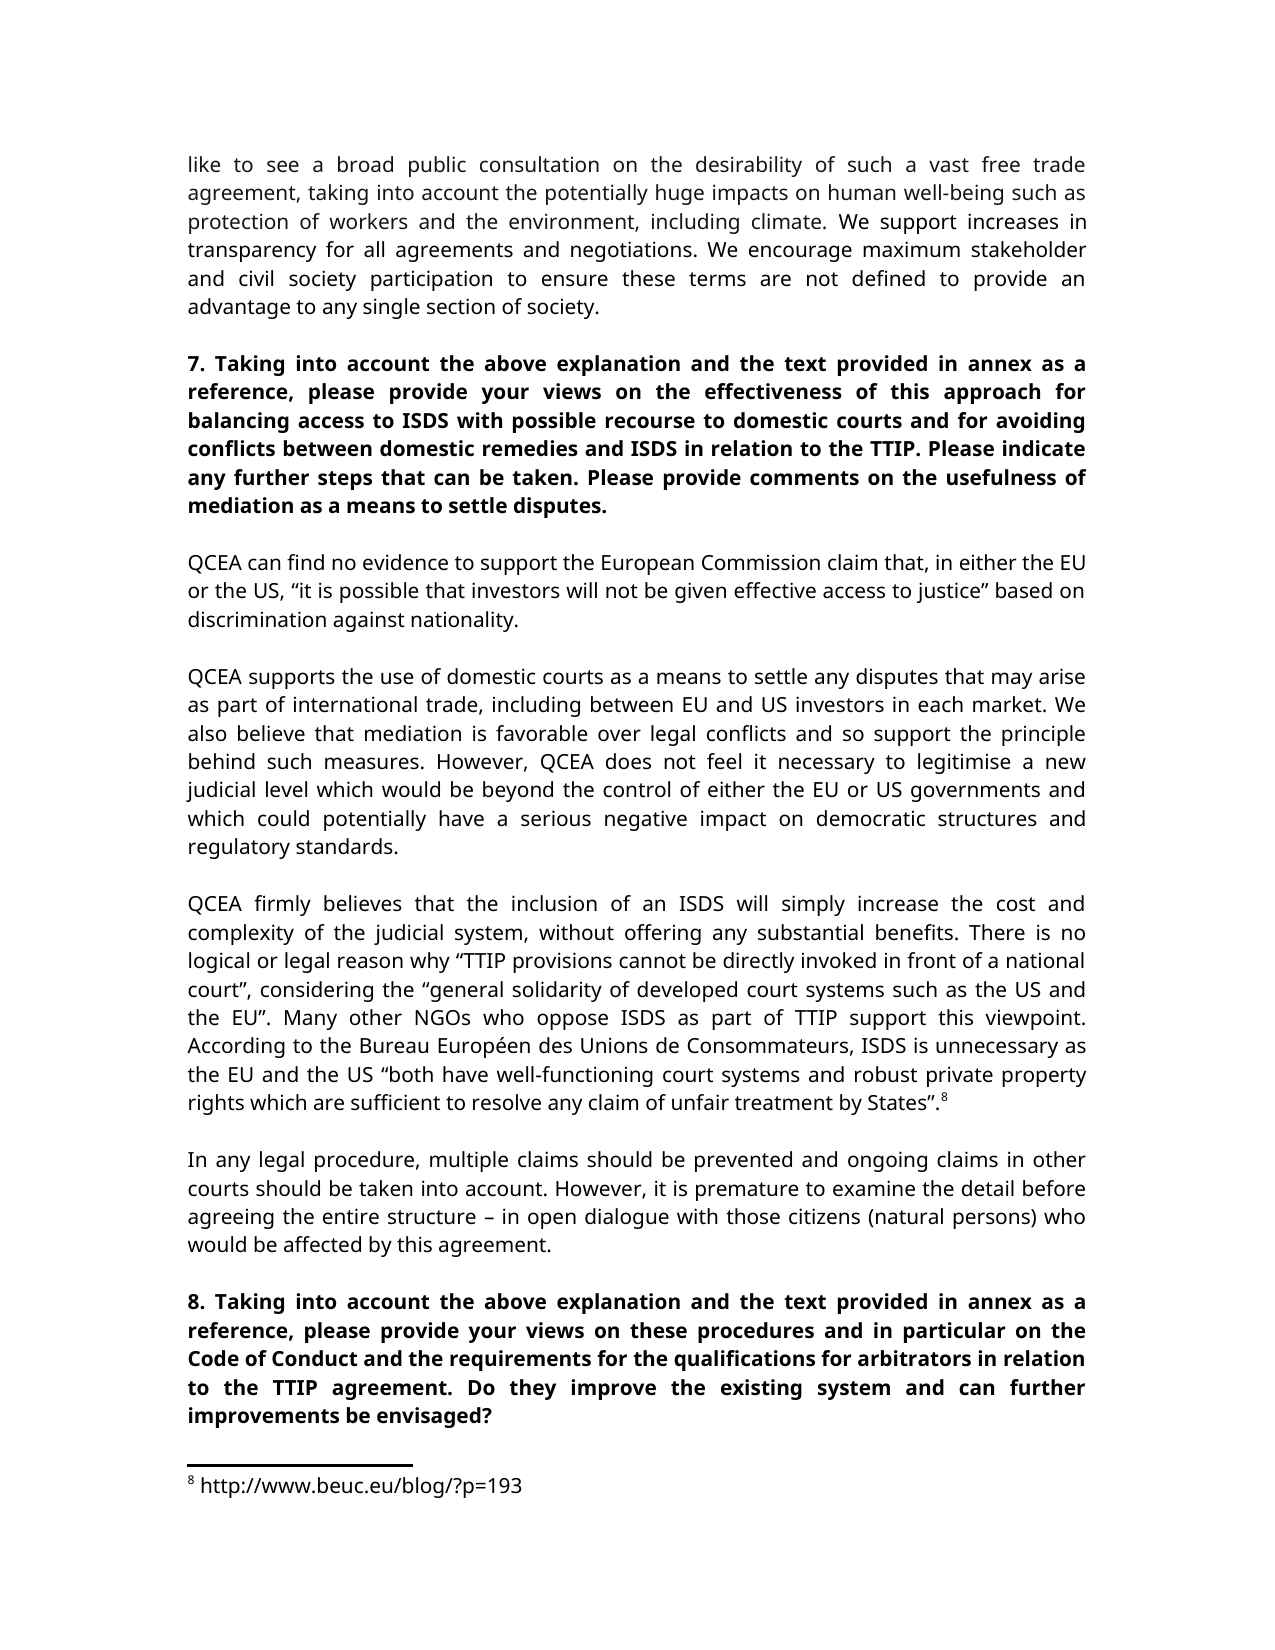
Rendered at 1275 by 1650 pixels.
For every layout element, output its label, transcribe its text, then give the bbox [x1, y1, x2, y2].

text 7. Taking into account the above explanation and the text provided in annex as a reference, please provide your views on the effectiveness of this approach for balancing access to ISDS with possible recourse to domestic courts and for avoiding conflicts between domestic remedies and ISDS in relation to the TTIP. Please indicate any further steps that can be taken. Please provide comments on the usefulness of mediation as a means to settle disputes. [187, 349, 1087, 520]
text 8. Taking into account the above explanation and the text provided in annex as a reference, please provide your views on these procedures and in particular on the Code of Conduct and the requirements for the qualifications for arbitrators in relation to the TTIP agreement. Do they improve the existing system and can further improvements be envisaged? [187, 1287, 1087, 1430]
text QCEA can find no evidence to support the European Commission claim that, in either the EU or the US, “it is possible that investors will not be given effective access to justice” based on discrimination against nationality. [187, 548, 1087, 633]
text like to see a broad public consultation on the desirability of such a vast free trade agreement, taking into account the potentially huge impacts on human well-being such as protection of workers and the environment, including climate. We support increases in transparency for all agreements and negotiations. We encourage maximum stakeholder and civil society participation to ensure these terms are not defined to provide an advantage to any single section of society. [187, 150, 1087, 321]
text QCEA supports the use of domestic courts as a means to settle any disputes that may arise as part of international trade, including between EU and US investors in each market. We also believe that mediation is favorable over legal conflicts and so support the principle behind such measures. However, QCEA does not feel it necessary to legitimise a new judicial level which would be beyond the control of either the EU or US governments and which could potentially have a serious negative impact on democratic structures and regulatory standards. [187, 662, 1087, 861]
text http://www.beuc.eu/blog/?p=193 [187, 1472, 1087, 1500]
text QCEA firmly believes that the inclusion of an ISDS will simply increase the cost and complexity of the judicial system, without offering any substantial benefits. There is no logical or legal reason why “TTIP provisions cannot be directly invoked in front of a national court”, considering the “general solidarity of developed court systems such as the US and the EU”. Many other NGOs who oppose ISDS as part of TTIP support this viewpoint. According to the Bureau Européen des Unions de Consommateurs, ISDS is unnecessary as the EU and the US “both have well-functioning court systems and robust private property rights which are sufficient to resolve any claim of unfair treatment by States”. [187, 889, 1087, 1117]
text In any legal procedure, multiple claims should be prevented and ongoing claims in other courts should be taken into account. However, it is premature to examine the detail before agreeing the entire structure – in open dialogue with those citizens (natural persons) who would be affected by this agreement. [187, 1145, 1087, 1259]
